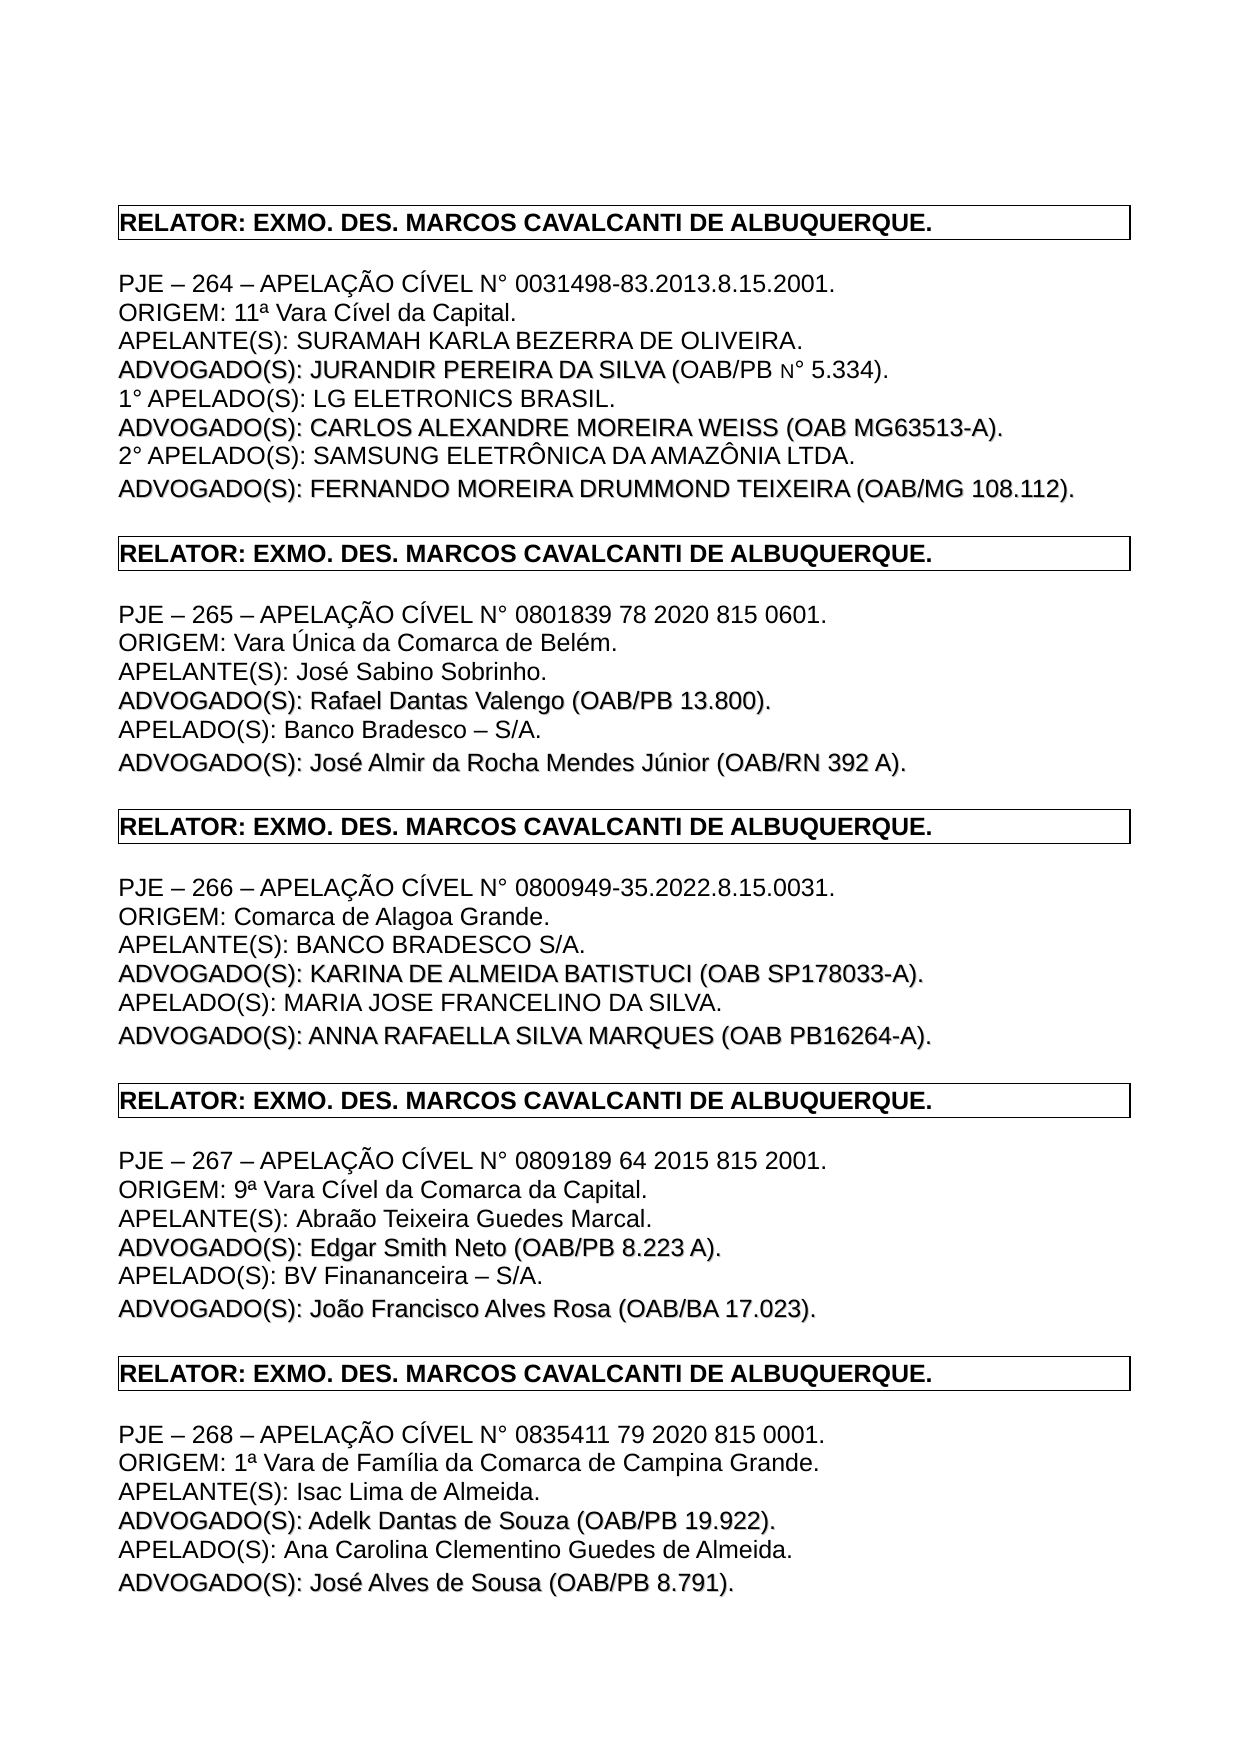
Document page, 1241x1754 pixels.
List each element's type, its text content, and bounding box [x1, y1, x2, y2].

text ADVOGADO(S): FERNANDO MOREIRA DRUMMOND TEIXEIRA (OAB/MG 108.112). [118, 474, 1131, 503]
text ORIGEM: 1ª Vara de Família da Comarca de Campina Grande. [118, 1448, 1122, 1477]
text RELATOR: EXMO. DES. MARCOS CAVALCANTI DE ALBUQUERQUE. [119, 537, 1129, 570]
text APELADO(S): Ana Carolina Clementino Guedes de Almeida. [118, 1535, 1122, 1563]
text APELADO(S): BV Finananceira – S/A. [118, 1261, 1122, 1290]
text PJE – 266 – APELAÇÃO CÍVEL N° 0800949-35.2022.8.15.0031. [118, 873, 1122, 902]
text ADVOGADO(S): Edgar Smith Neto (OAB/PB 8.223 A). [118, 1233, 1122, 1261]
text ADVOGADO(S): CARLOS ALEXANDRE MOREIRA WEISS (OAB MG63513-A). [118, 413, 1122, 441]
text APELANTE(S): José Sabino Sobrinho. [118, 657, 1122, 686]
text APELANTE(S): BANCO BRADESCO S/A. [118, 931, 1122, 959]
text ADVOGADO(S): KARINA DE ALMEIDA BATISTUCI (OAB SP178033-A). [118, 959, 1122, 988]
text APELADO(S): Banco Bradesco – S/A. [118, 715, 1122, 743]
text RELATOR: EXMO. DES. MARCOS CAVALCANTI DE ALBUQUERQUE. [119, 1357, 1129, 1390]
text APELANTE(S): Abraão Teixeira Guedes Marcal. [118, 1204, 1122, 1233]
text ADVOGADO(S): José Almir da Rocha Mendes Júnior (OAB/RN 392 A). [118, 748, 1131, 776]
text PJE – 264 – APELAÇÃO CÍVEL N° 0031498-83.2013.8.15.2001. [118, 269, 1122, 298]
text APELANTE(S): SURAMAH KARLA BEZERRA DE OLIVEIRA. [118, 326, 1122, 355]
text ADVOGADO(S): Rafael Dantas Valengo (OAB/PB 13.800). [118, 686, 1122, 715]
text 2° APELADO(S): SAMSUNG ELETRÔNICA DA AMAZÔNIA LTDA. [118, 441, 1122, 470]
text PJE – 268 – APELAÇÃO CÍVEL N° 0835411 79 2020 815 0001. [118, 1420, 1122, 1448]
text ADVOGADO(S): JURANDIR PEREIRA DA SILVA (OAB/PB n° 5.334). [118, 355, 1122, 384]
text RELATOR: EXMO. DES. MARCOS CAVALCANTI DE ALBUQUERQUE. [119, 1084, 1129, 1117]
text APELADO(S): MARIA JOSE FRANCELINO DA SILVA. [118, 988, 1122, 1017]
text ORIGEM: 11ª Vara Cível da Capital. [118, 298, 1122, 326]
text PJE – 265 – APELAÇÃO CÍVEL N° 0801839 78 2020 815 0601. [118, 600, 1122, 628]
text ADVOGADO(S): ANNA RAFAELLA SILVA MARQUES (OAB PB16264-A). [118, 1021, 1131, 1050]
text ORIGEM: Vara Única da Comarca de Belém. [118, 628, 1122, 657]
text PJE – 267 – APELAÇÃO CÍVEL N° 0809189 64 2015 815 2001. [118, 1146, 1122, 1175]
text ORIGEM: Comarca de Alagoa Grande. [118, 902, 1122, 931]
text APELANTE(S): Isac Lima de Almeida. [118, 1477, 1122, 1506]
text ORIGEM: 9ª Vara Cível da Comarca da Capital. [118, 1175, 1122, 1204]
text RELATOR: EXMO. DES. MARCOS CAVALCANTI DE ALBUQUERQUE. [119, 810, 1129, 843]
text 1° APELADO(S): LG ELETRONICS BRASIL. [118, 384, 1122, 413]
text RELATOR: EXMO. DES. MARCOS CAVALCANTI DE ALBUQUERQUE. [119, 206, 1129, 239]
text ADVOGADO(S): João Francisco Alves Rosa (OAB/BA 17.023). [118, 1294, 1131, 1323]
text ADVOGADO(S): José Alves de Sousa (OAB/PB 8.791). [118, 1568, 1131, 1596]
text ADVOGADO(S): Adelk Dantas de Souza (OAB/PB 19.922). [118, 1506, 1122, 1535]
